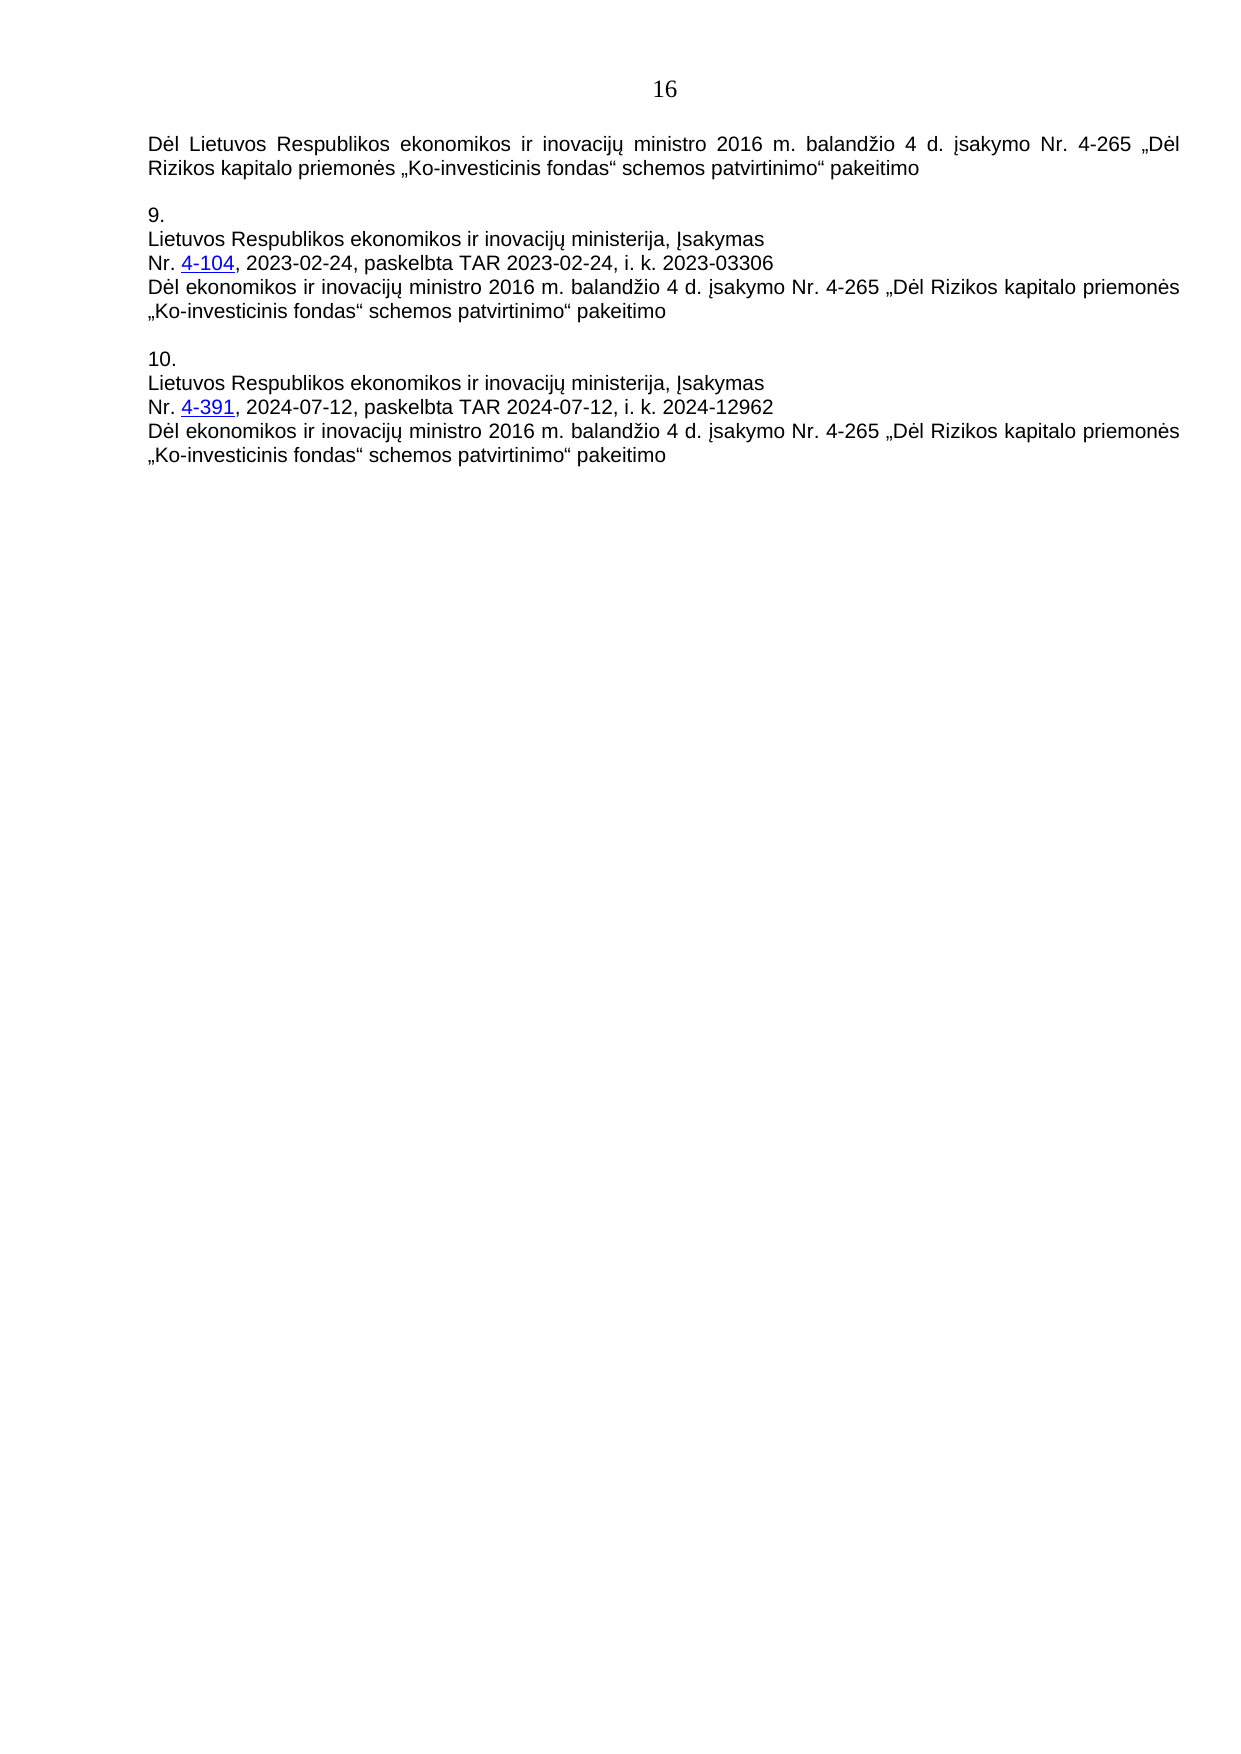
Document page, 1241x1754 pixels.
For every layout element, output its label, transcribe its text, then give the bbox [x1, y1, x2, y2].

text 9. [148, 203, 1181, 227]
text Lietuvos Respublikos ekonomikos ir inovacijų ministerija, Įsakymas [148, 227, 1181, 251]
text Nr. 4-391, 2024-07-12, paskelbta TAR 2024-07-12, i. k. 2024-12962 [148, 395, 1181, 419]
text Dėl Lietuvos Respublikos ekonomikos ir inovacijų ministro 2016 m. balandžio 4 d. įsakymo Nr. 4-265 „Dėl Rizikos kapitalo priemonės „Ko-investicinis fondas“ schemos patvirtinimo“ pakeitimo [148, 131, 1181, 179]
text Dėl ekonomikos ir inovacijų ministro 2016 m. balandžio 4 d. įsakymo Nr. 4-265 „Dėl Rizikos kapitalo priemonės „Ko-investicinis fondas“ schemos patvirtinimo“ pakeitimo [148, 275, 1181, 323]
text Nr. 4-104, 2023-02-24, paskelbta TAR 2023-02-24, i. k. 2023-03306 [148, 251, 1181, 275]
text Dėl ekonomikos ir inovacijų ministro 2016 m. balandžio 4 d. įsakymo Nr. 4-265 „Dėl Rizikos kapitalo priemonės „Ko-investicinis fondas“ schemos patvirtinimo“ pakeitimo [148, 419, 1181, 467]
text Lietuvos Respublikos ekonomikos ir inovacijų ministerija, Įsakymas [148, 371, 1181, 395]
text 10. [148, 347, 1181, 371]
